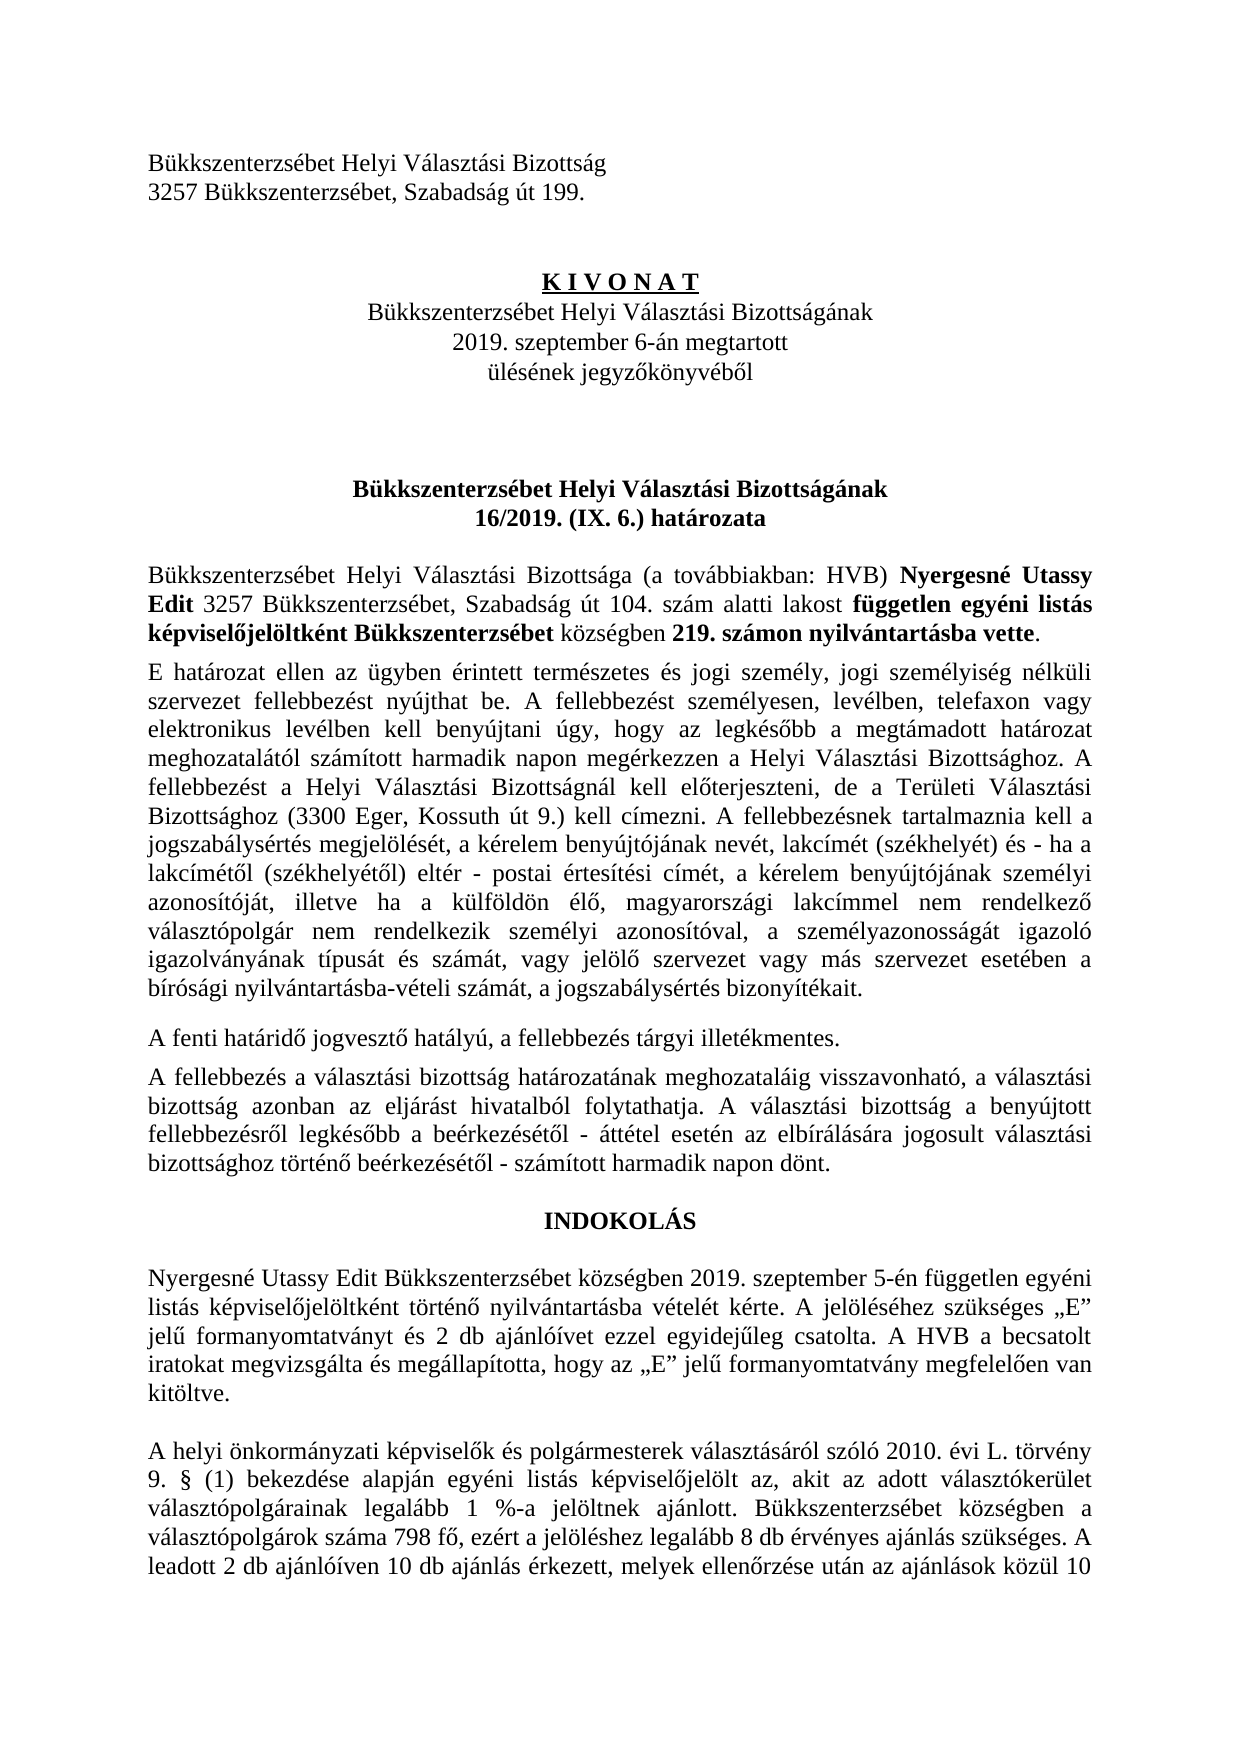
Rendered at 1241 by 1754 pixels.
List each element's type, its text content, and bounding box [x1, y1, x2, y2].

text A fenti határidő jogvesztő hatályú, a fellebbezés tárgyi illetékmentes. [148, 1023, 1093, 1052]
text ülésének jegyzőkönyvéből [148, 357, 1093, 386]
text K I V O N A T [148, 267, 1093, 296]
text 2019. szeptember 6-án megtartott [148, 327, 1093, 356]
text INDOKOLÁS [148, 1206, 1093, 1234]
text 3257 Bükkszenterzsébet, Szabadság út 199. [148, 177, 1093, 206]
text Nyergesné Utassy Edit Bükkszenterzsébet községben 2019. szeptember 5-én független egyéni listás képviselőjelöltként történő nyilvántartásba vételét kérte. A jelöléséhez szükséges „E” jelű formanyomtatványt és 2 db ajánlóívet ezzel egyidejűleg csatolta. A HVB a becsatolt iratokat megvizsgálta és megállapította, hogy az „E” jelű formanyomtatvány megfelelően van kitöltve. [148, 1263, 1093, 1407]
text Bükkszenterzsébet Helyi Választási Bizottsága (a továbbiakban: HVB) Nyergesné Utassy Edit 3257 Bükkszenterzsébet, Szabadság út 104. szám alatti lakost független egyéni listás képviselőjelöltként Bükkszenterzsébet községben 219. számon nyilvántartásba vette. [148, 560, 1093, 647]
text Bükkszenterzsébet Helyi Választási Bizottság [148, 148, 1093, 176]
text E határozat ellen az ügyben érintett természetes és jogi személy, jogi személyiség nélküli szervezet fellebbezést nyújthat be. A fellebbezést személyesen, levélben, telefaxon vagy elektronikus levélben kell benyújtani úgy, hogy az legkésőbb a megtámadott határozat meghozatalától számított harmadik napon megérkezzen a Helyi Választási Bizottsághoz. A fellebbezést a Helyi Választási Bizottságnál kell előterjeszteni, de a Területi Választási Bizottsághoz (3300 Eger, Kossuth út 9.) kell címezni. A fellebbezésnek tartalmaznia kell a jogszabálysértés megjelölését, a kérelem benyújtójának nevét, lakcímét (székhelyét) és - ha a lakcímétől (székhelyétől) eltér - postai értesítési címét, a kérelem benyújtójának személyi azonosítóját, illetve ha a külföldön élő, magyarországi lakcímmel nem rendelkező választópolgár nem rendelkezik személyi azonosítóval, a személyazonosságát igazoló igazolványának típusát és számát, vagy jelölő szervezet vagy más szervezet esetében a bírósági nyilvántartásba-vételi számát, a jogszabálysértés bizonyítékait. [148, 657, 1093, 1002]
text Bükkszenterzsébet Helyi Választási Bizottságának [148, 297, 1093, 326]
text A helyi önkormányzati képviselők és polgármesterek választásáról szóló 2010. évi L. törvény 9. § (1) bekezdése alapján egyéni listás képviselőjelölt az, akit az adott választókerület választópolgárainak legalább 1 %-a jelöltnek ajánlott. Bükkszenterzsébet községben a választópolgárok száma 798 fő, ezért a jelöléshez legalább 8 db érvényes ajánlás szükséges. A leadott 2 db ajánlóíven 10 db ajánlás érkezett, melyek ellenőrzése után az ajánlások közül 10 [148, 1436, 1093, 1579]
text 16/2019. (IX. 6.) határozata [148, 503, 1093, 532]
subtitle A fellebbezés a választási bizottság határozatának meghozataláig visszavonható, a választási bizottság azonban az eljárást hivatalból folytathatja. A választási bizottság a benyújtott fellebbezésről legkésőbb a beérkezésétől - áttétel esetén az elbírálására jogosult választási bizottsághoz történő beérkezésétől - számított harmadik napon dönt. [148, 1062, 1093, 1177]
text Bükkszenterzsébet Helyi Választási Bizottságának [148, 474, 1093, 503]
